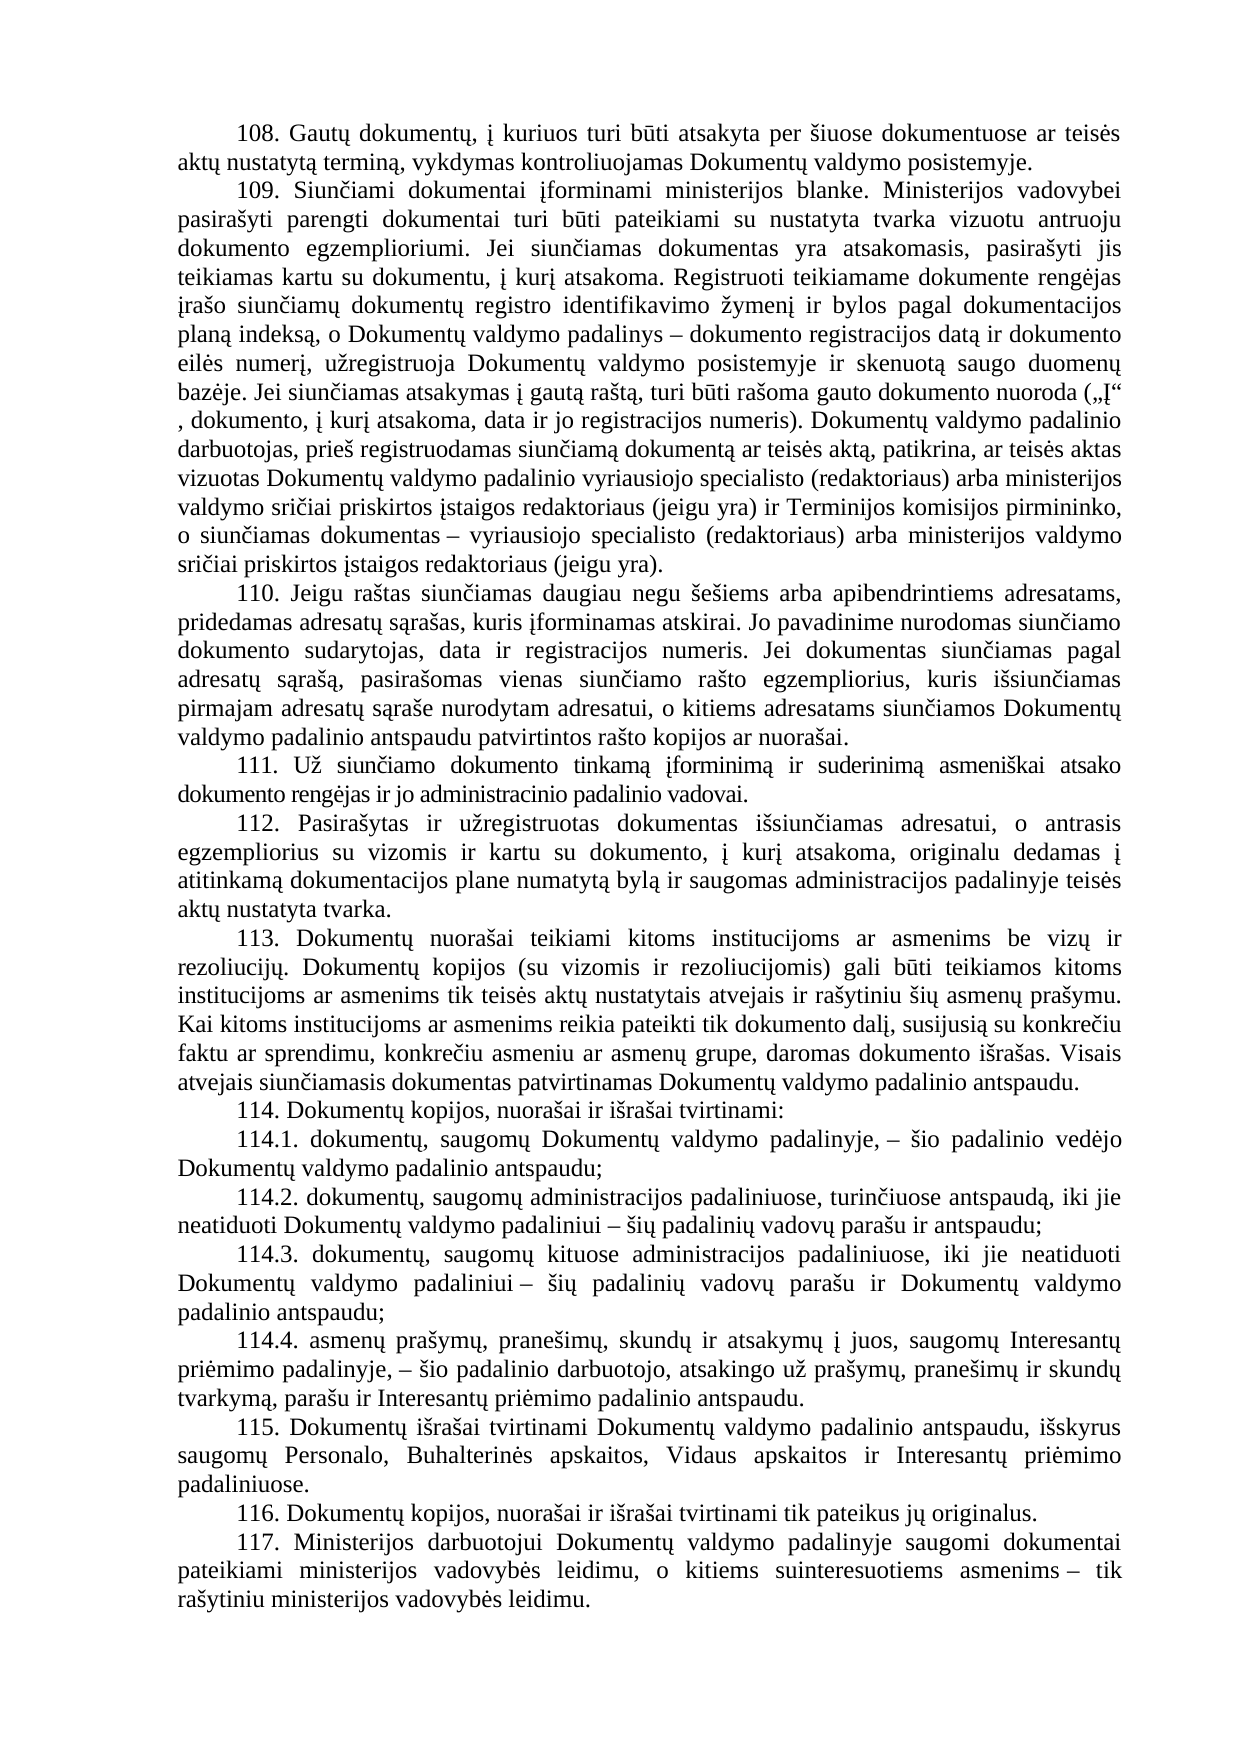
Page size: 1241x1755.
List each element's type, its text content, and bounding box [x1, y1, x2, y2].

text 114. Dokumentų kopijos, nuorašai ir išrašai tvirtinami: [177, 1096, 1122, 1124]
text 114.4. asmenų prašymų, pranešimų, skundų ir atsakymų į juos, saugomų Interesantų priėmimo padalinyje, – šio padalinio darbuotojo, atsakingo už prašymų, pranešimų ir skundų tvarkymą, parašu ir Interesantų priėmimo padalinio antspaudu. [177, 1326, 1122, 1412]
text 114.2. dokumentų, saugomų administracijos padaliniuose, turinčiuose antspaudą, iki jie neatiduoti Dokumentų valdymo padaliniui – šių padalinių vadovų parašu ir antspaudu; [177, 1182, 1122, 1239]
text 110. Jeigu raštas siunčiamas daugiau negu šešiems arba apibendrintiems adresatams, pridedamas adresatų sąrašas, kuris įforminamas atskirai. Jo pavadinime nurodomas siunčiamo dokumento sudarytojas, data ir registracijos numeris. Jei dokumentas siunčiamas pagal adresatų sąrašą, pasirašomas vienas siunčiamo rašto egzempliorius, kuris išsiunčiamas pirmajam adresatų sąraše nurodytam adresatui, o kitiems adresatams siunčiamos Dokumentų valdymo padalinio antspaudu patvirtintos rašto kopijos ar nuorašai. [177, 578, 1122, 751]
text 113. Dokumentų nuorašai teikiami kitoms institucijoms ar asmenims be vizų ir rezoliucijų. Dokumentų kopijos (su vizomis ir rezoliucijomis) gali būti teikiamos kitoms institucijoms ar asmenims tik teisės aktų nustatytais atvejais ir rašytiniu šių asmenų prašymu. Kai kitoms institucijoms ar asmenims reikia pateikti tik dokumento dalį, susijusią su konkrečiu faktu ar sprendimu, konkrečiu asmeniu ar asmenų grupe, daromas dokumento išrašas. Visais atvejais siunčiamasis dokumentas patvirtinamas Dokumentų valdymo padalinio antspaudu. [177, 923, 1122, 1096]
text 109. Siunčiami dokumentai įforminami ministerijos blanke. Ministerijos vadovybei pasirašyti parengti dokumentai turi būti pateikiami su nustatyta tvarka vizuotu antruoju dokumento egzemplioriumi. Jei siunčiamas dokumentas yra atsakomasis, pasirašyti jis teikiamas kartu su dokumentu, į kurį atsakoma. Registruoti teikiamame dokumente rengėjas įrašo siunčiamų dokumentų registro identifikavimo žymenį ir bylos pagal dokumentacijos planą indeksą, o Dokumentų valdymo padalinys – dokumento registracijos datą ir dokumento eilės numerį, užregistruoja Dokumentų valdymo posistemyje ir skenuotą saugo duomenų bazėje. Jei siunčiamas atsakymas į gautą raštą, turi būti rašoma gauto dokumento nuoroda („Į“ , dokumento, į kurį atsakoma, data ir jo registracijos numeris). Dokumentų valdymo padalinio darbuotojas, prieš registruodamas siunčiamą dokumentą ar teisės aktą, patikrina, ar teisės aktas vizuotas Dokumentų valdymo padalinio vyriausiojo specialisto (redaktoriaus) arba ministerijos valdymo sričiai priskirtos įstaigos redaktoriaus (jeigu yra) ir Terminijos komisijos pirmininko, o siunčiamas dokumentas – vyriausiojo specialisto (redaktoriaus) arba ministerijos valdymo sričiai priskirtos įstaigos redaktoriaus (jeigu yra). [177, 176, 1122, 578]
text 111. Už siunčiamo dokumento tinkamą įforminimą ir suderinimą asmeniškai atsako dokumento rengėjas ir jo administracinio padalinio vadovai. [177, 751, 1122, 808]
text 116. Dokumentų kopijos, nuorašai ir išrašai tvirtinami tik pateikus jų originalus. [177, 1498, 1122, 1527]
text 112. Pasirašytas ir užregistruotas dokumentas išsiunčiamas adresatui, o antrasis egzempliorius su vizomis ir kartu su dokumento, į kurį atsakoma, originalu dedamas į atitinkamą dokumentacijos plane numatytą bylą ir saugomas administracijos padalinyje teisės aktų nustatyta tvarka. [177, 808, 1122, 923]
text 117. Ministerijos darbuotojui Dokumentų valdymo padalinyje saugomi dokumentai pateikiami ministerijos vadovybės leidimu, o kitiems suinteresuotiems asmenims – tik rašytiniu ministerijos vadovybės leidimu. [177, 1527, 1122, 1613]
text 114.3. dokumentų, saugomų kituose administracijos padaliniuose, iki jie neatiduoti Dokumentų valdymo padaliniui – šių padalinių vadovų parašu ir Dokumentų valdymo padalinio antspaudu; [177, 1239, 1122, 1326]
text 108. Gautų dokumentų, į kuriuos turi būti atsakyta per šiuose dokumentuose ar teisės aktų nustatytą terminą, vykdymas kontroliuojamas Dokumentų valdymo posistemyje. [177, 118, 1122, 176]
text 115. Dokumentų išrašai tvirtinami Dokumentų valdymo padalinio antspaudu, išskyrus saugomų Personalo, Buhalterinės apskaitos, Vidaus apskaitos ir Interesantų priėmimo padaliniuose. [177, 1412, 1122, 1498]
text 114.1. dokumentų, saugomų Dokumentų valdymo padalinyje, – šio padalinio vedėjo Dokumentų valdymo padalinio antspaudu; [177, 1124, 1122, 1182]
